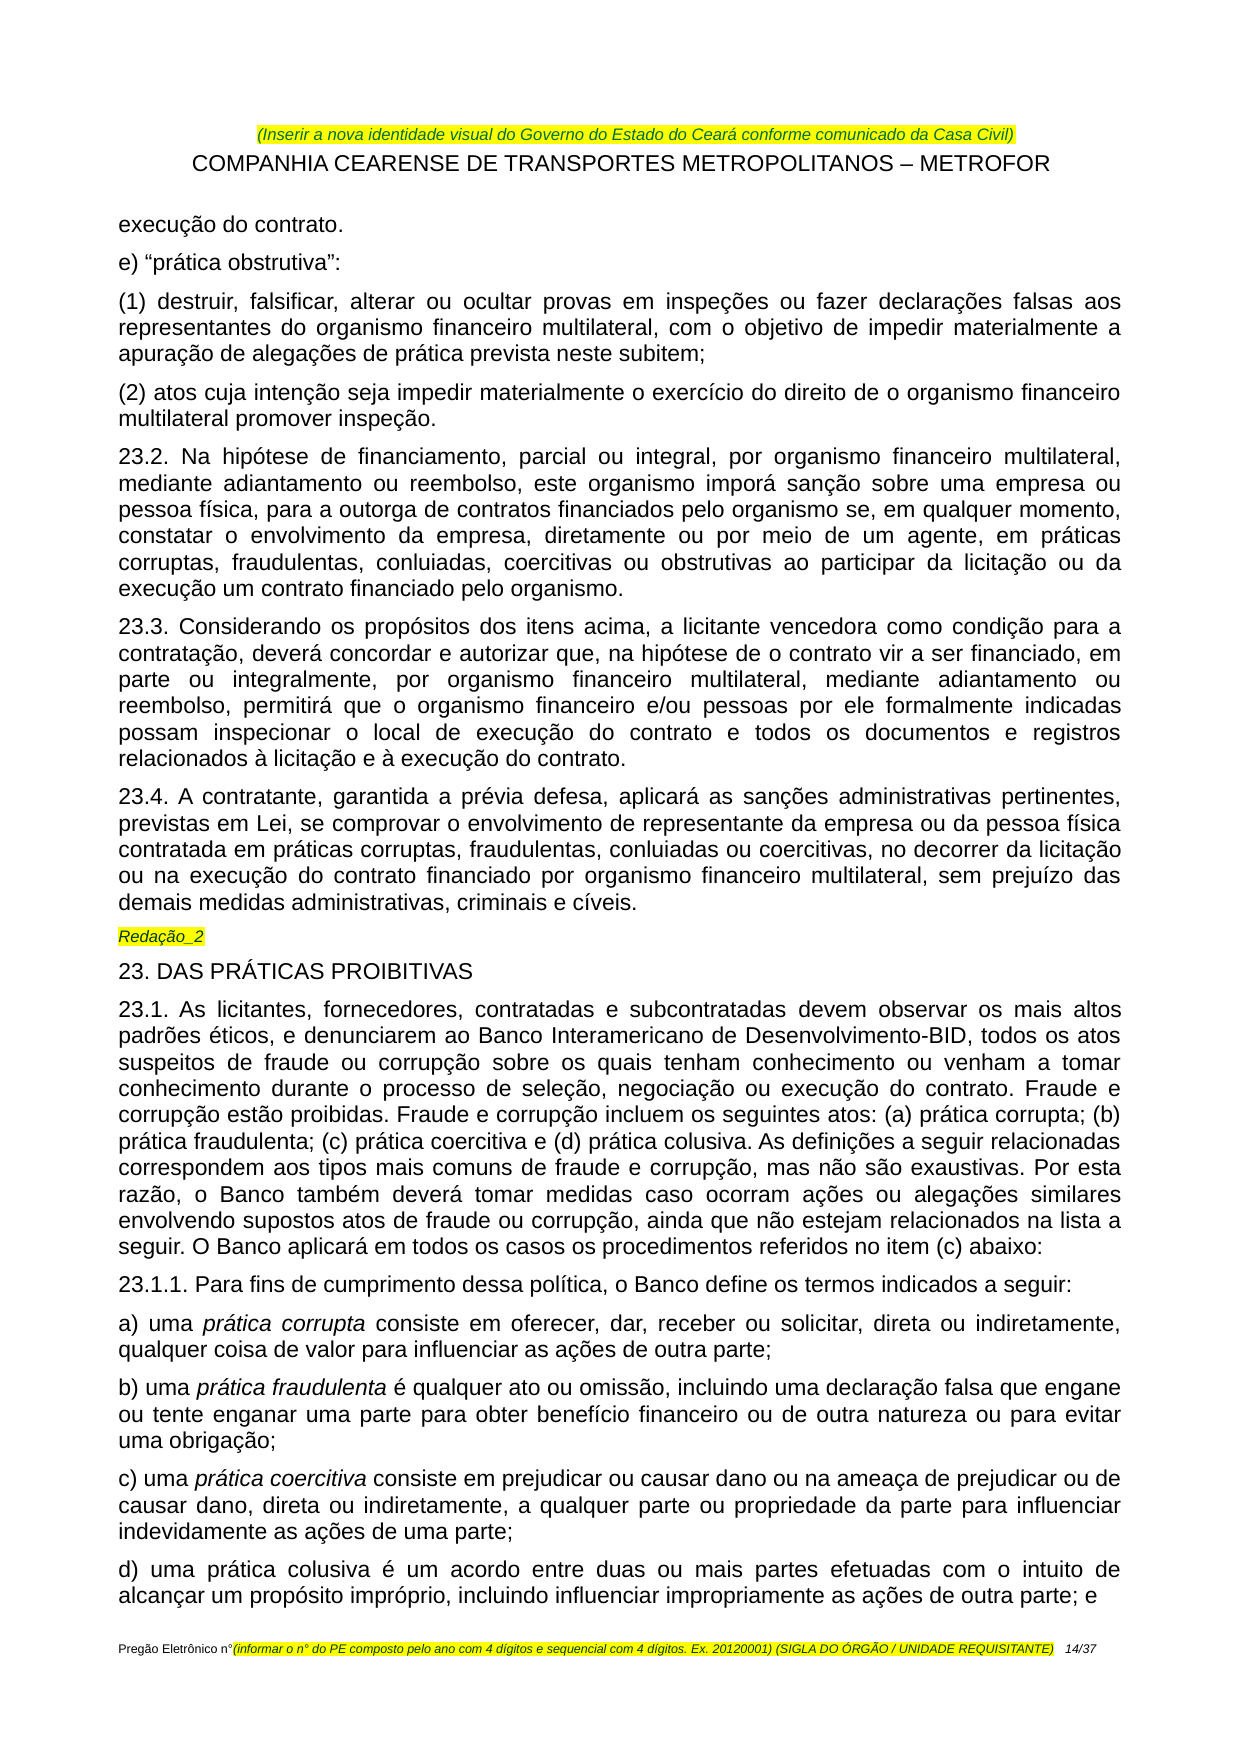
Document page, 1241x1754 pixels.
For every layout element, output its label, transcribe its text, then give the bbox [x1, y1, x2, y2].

text b) uma prática fraudulenta é qualquer ato ou omissão, incluindo uma declaração falsa que engane ou tente enganar uma parte para obter benefício financeiro ou de outra natureza ou para evitar uma obrigação; [118, 1374, 1122, 1453]
text 23.3. Considerando os propósitos dos itens acima, a licitante vencedora como condição para a contratação, deverá concordar e autorizar que, na hipótese de o contrato vir a ser financiado, em parte ou integralmente, por organismo financeiro multilateral, mediante adiantamento ou reembolso, permitirá que o organismo financeiro e/ou pessoas por ele formalmente indicadas possam inspecionar o local de execução do contrato e todos os documentos e registros relacionados à licitação e à execução do contrato. [118, 613, 1122, 771]
text d) uma prática colusiva é um acordo entre duas ou mais partes efetuadas com o intuito de alcançar um propósito impróprio, incluindo influenciar impropriamente as ações de outra parte; e [118, 1556, 1122, 1609]
text a) uma prática corrupta consiste em oferecer, dar, receber ou solicitar, direta ou indiretamente, qualquer coisa de valor para influenciar as ações de outra parte; [118, 1310, 1122, 1362]
text Redação_2 [118, 927, 1123, 946]
text 23.2. Na hipótese de financiamento, parcial ou integral, por organismo financeiro multilateral, mediante adiantamento ou reembolso, este organismo imporá sanção sobre uma empresa ou pessoa física, para a outorga de contratos financiados pelo organismo se, em qualquer momento, constatar o envolvimento da empresa, diretamente ou por meio de um agente, em práticas corruptas, fraudulentas, conluiadas, coercitivas ou obstrutivas ao participar da licitação ou da execução um contrato financiado pelo organismo. [118, 443, 1122, 601]
text e) “prática obstrutiva”: [118, 249, 1122, 276]
text 23. DAS PRÁTICAS PROIBITIVAS [118, 958, 1122, 984]
text c) uma prática coercitiva consiste em prejudicar ou causar dano ou na ameaça de prejudicar ou de causar dano, direta ou indiretamente, a qualquer parte ou propriedade da parte para influenciar indevidamente as ações de uma parte; [118, 1465, 1122, 1544]
text 23.1.1. Para fins de cumprimento dessa política, o Banco define os termos indicados a seguir: [118, 1271, 1122, 1298]
text (2) atos cuja intenção seja impedir materialmente o exercício do direito de o organismo financeiro multilateral promover inspeção. [118, 378, 1122, 431]
text execução do contrato. [118, 211, 1122, 237]
text 23.4. A contratante, garantida a prévia defesa, aplicará as sanções administrativas pertinentes, previstas em Lei, se comprovar o envolvimento de representante da empresa ou da pessoa física contratada em práticas corruptas, fraudulentas, conluiadas ou coercitivas, no decorrer da licitação ou na execução do contrato financiado por organismo financeiro multilateral, sem prejuízo das demais medidas administrativas, criminais e cíveis. [118, 783, 1122, 915]
text (1) destruir, falsificar, alterar ou ocultar provas em inspeções ou fazer declarações falsas aos representantes do organismo financeiro multilateral, com o objetivo de impedir materialmente a apuração de alegações de prática prevista neste subitem; [118, 288, 1122, 367]
text 23.1. As licitantes, fornecedores, contratadas e subcontratadas devem observar os mais altos padrões éticos, e denunciarem ao Banco Interamericano de Desenvolvimento-BID, todos os atos suspeitos de fraude ou corrupção sobre os quais tenham conhecimento ou venham a tomar conhecimento durante o processo de seleção, negociação ou execução do contrato. Fraude e corrupção estão proibidas. Fraude e corrupção incluem os seguintes atos: (a) prática corrupta; (b) prática fraudulenta; (c) prática coercitiva e (d) prática colusiva. As definições a seguir relacionadas correspondem aos tipos mais comuns de fraude e corrupção, mas não são exaustivas. Por esta razão, o Banco também deverá tomar medidas caso ocorram ações ou alegações similares envolvendo supostos atos de fraude ou corrupção, ainda que não estejam relacionados na lista a seguir. O Banco aplicará em todos os casos os procedimentos referidos no item (c) abaixo: [118, 996, 1122, 1259]
